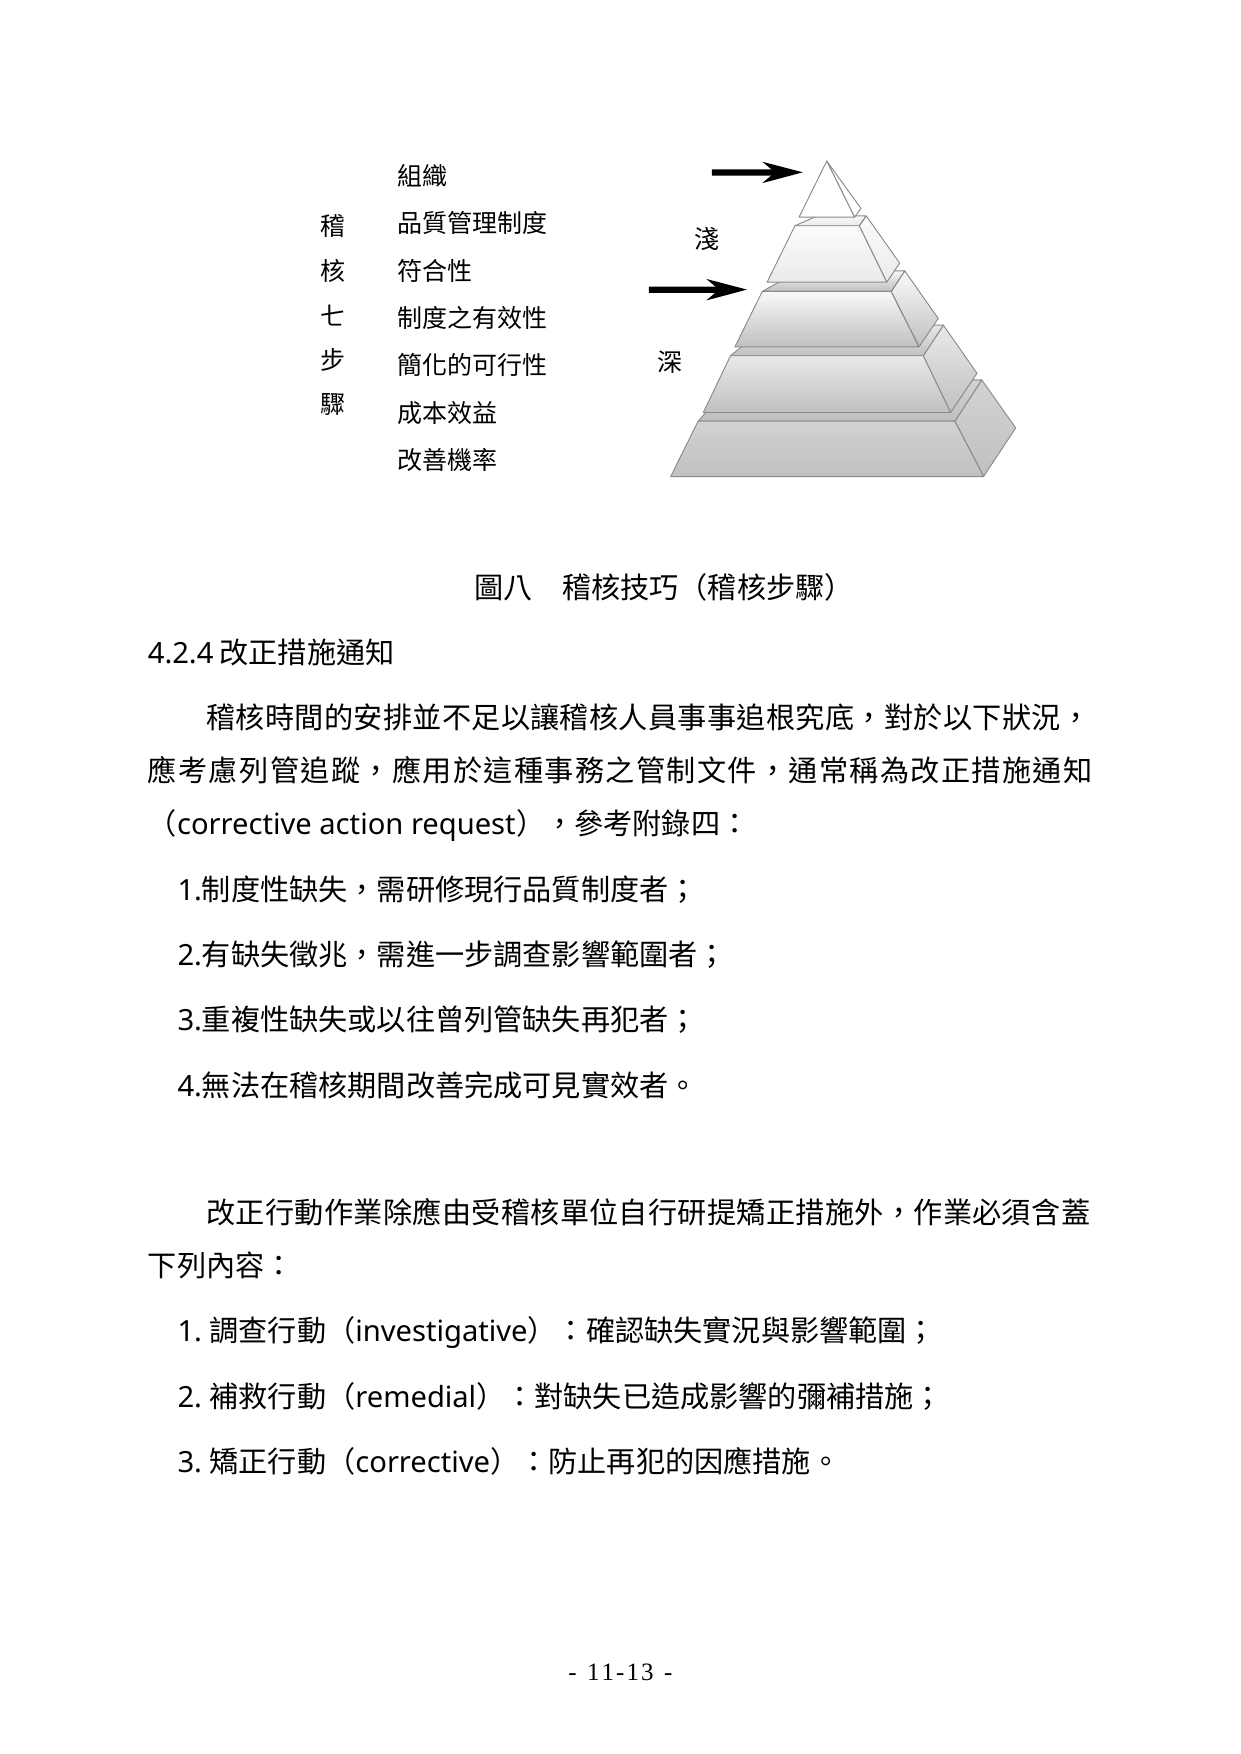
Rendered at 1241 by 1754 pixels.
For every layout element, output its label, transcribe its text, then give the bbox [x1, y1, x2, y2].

text 稽核時間的安排並不足以讓稽核人員事事追根究底，對於以下狀況，應考慮列管追蹤，應用於這種事務之管制文件，通常稱為改正措施通知（corrective action request），參考附錄四： [148, 695, 1092, 843]
list 3.重複性缺失或以往曾列管缺失再犯者； [148, 997, 1092, 1039]
list 2. 補救行動（remedial）：對缺失已造成影響的彌補措施； [148, 1373, 1092, 1416]
list 3. 矯正行動（corrective）：防止再犯的因應措施。 [148, 1439, 1092, 1481]
list 1. 調查行動（investigative）：確認缺失實況與影響範圍； [148, 1308, 1092, 1350]
list 1.制度性缺失，需研修現行品質制度者； [148, 866, 1092, 908]
text 改正行動作業除應由受稽核單位自行研提矯正措施外，作業必須含蓋下列內容： [148, 1190, 1092, 1285]
list 4.無法在稽核期間改善完成可見實效者。 [148, 1062, 1092, 1105]
list 2.有缺失徵兆，需進一步調查影響範圍者； [148, 931, 1092, 974]
subtitle 4.2.4改正措施通知 [148, 629, 1092, 672]
text 圖八 稽核技巧（稽核步驟） [235, 564, 1092, 607]
